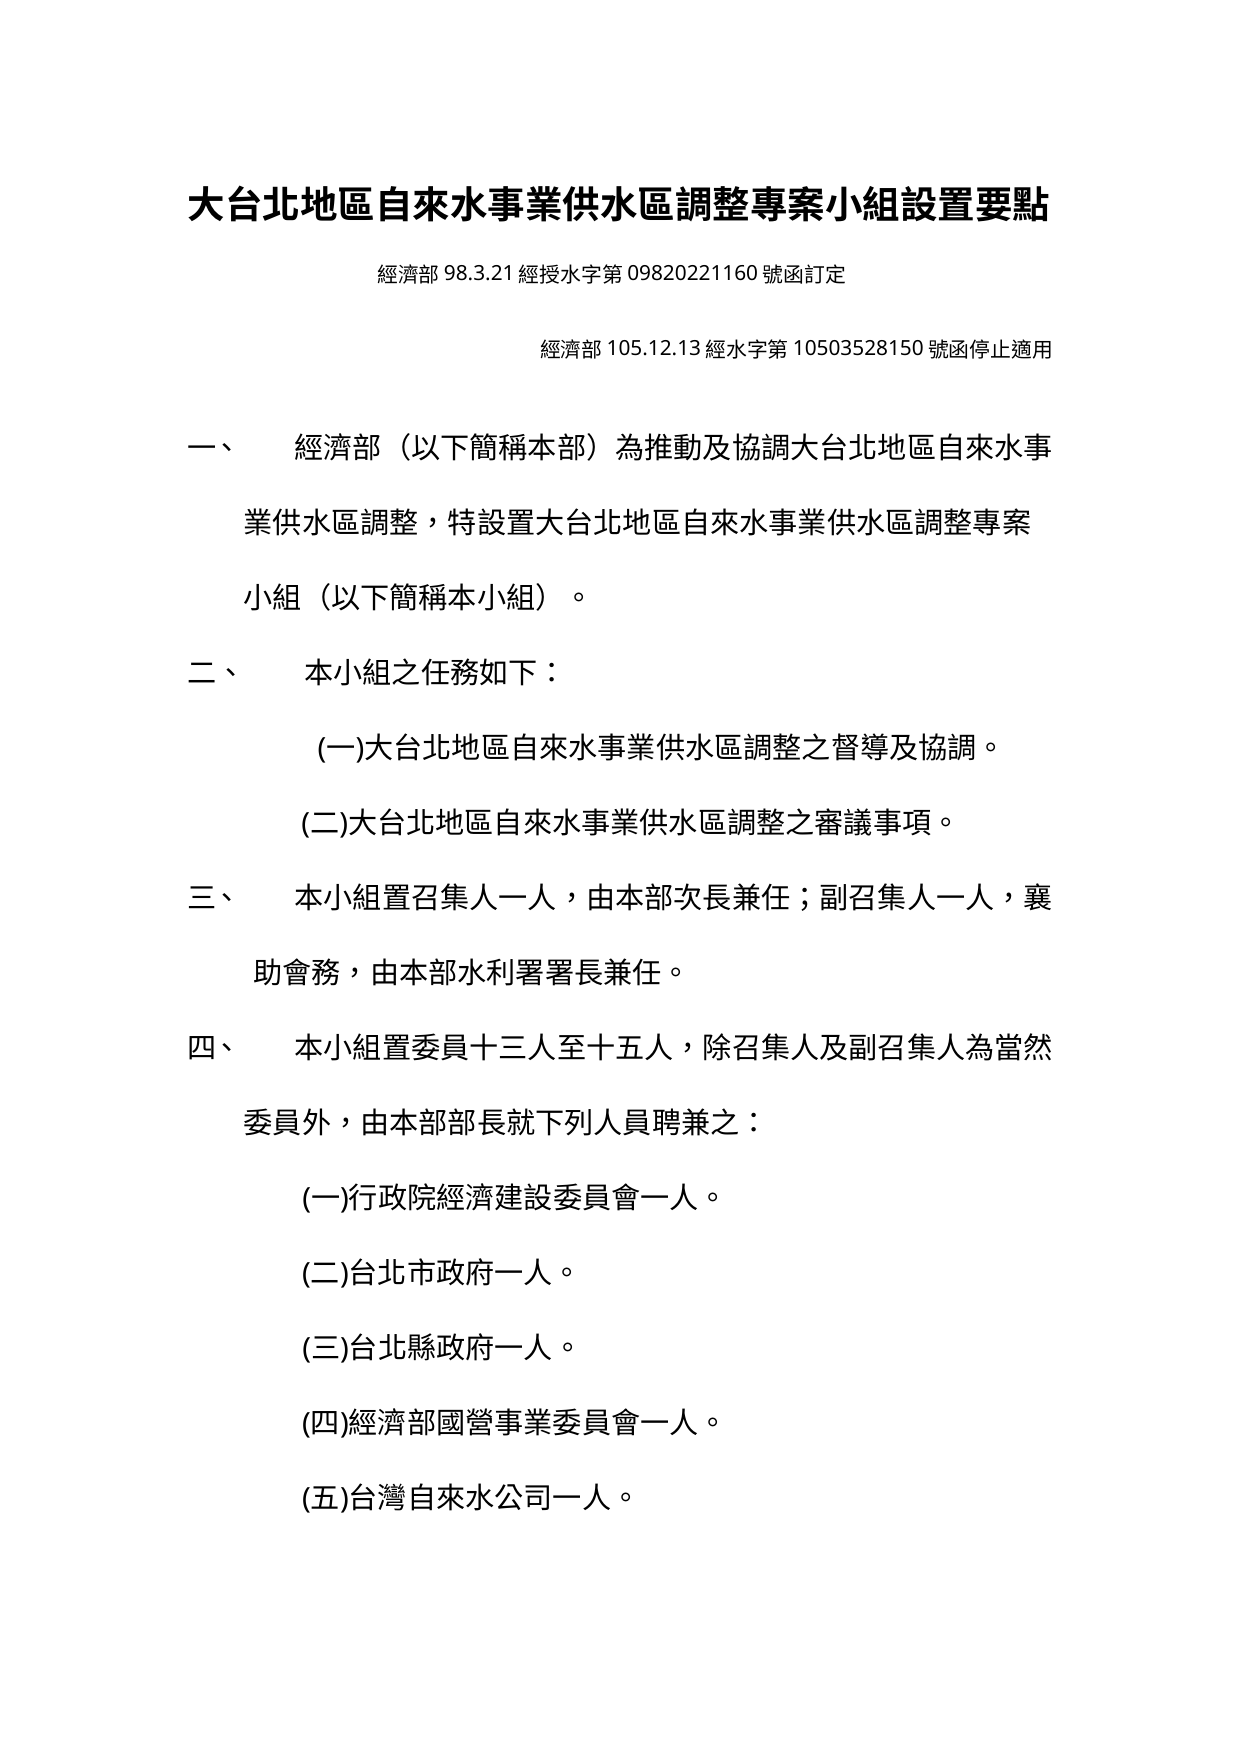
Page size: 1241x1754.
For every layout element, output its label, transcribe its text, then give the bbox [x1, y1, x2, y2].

text 三、 本小組置召集人一人，由本部次長兼任；副召集人一人，襄助會務，由本部水利署署長兼任。 [187, 858, 1053, 1008]
text (一)行政院經濟建設委員會一人。 [244, 1158, 1053, 1233]
text 二、 本小組之任務如下： [187, 633, 1053, 708]
text (一)大台北地區自來水事業供水區調整之督導及協調。 [317, 708, 1053, 783]
text 四、 本小組置委員十三人至十五人，除召集人及副召集人為當然委員外，由本部部長就下列人員聘兼之： [187, 1008, 1053, 1158]
text (五)台灣自來水公司一人。 [243, 1458, 1053, 1533]
text (三)台北縣政府一人。 [244, 1308, 1053, 1383]
text 經濟部98.3.21經授水字第09820221160號函訂定 [187, 258, 1053, 296]
text 一、 經濟部（以下簡稱本部）為推動及協調大台北地區自來水事業供水區調整，特設置大台北地區自來水事業供水區調整專案小組（以下簡稱本小組）。 [187, 408, 1053, 633]
text (二)台北市政府一人。 [243, 1233, 1053, 1308]
text 大台北地區自來水事業供水區調整專案小組設置要點 [187, 164, 1053, 239]
text (四)經濟部國營事業委員會一人。 [243, 1383, 1053, 1458]
text 經濟部105.12.13經水字第10503528150號函停止適用 [187, 333, 1053, 371]
text (二)大台北地區自來水事業供水區調整之審議事項。 [187, 783, 1053, 858]
